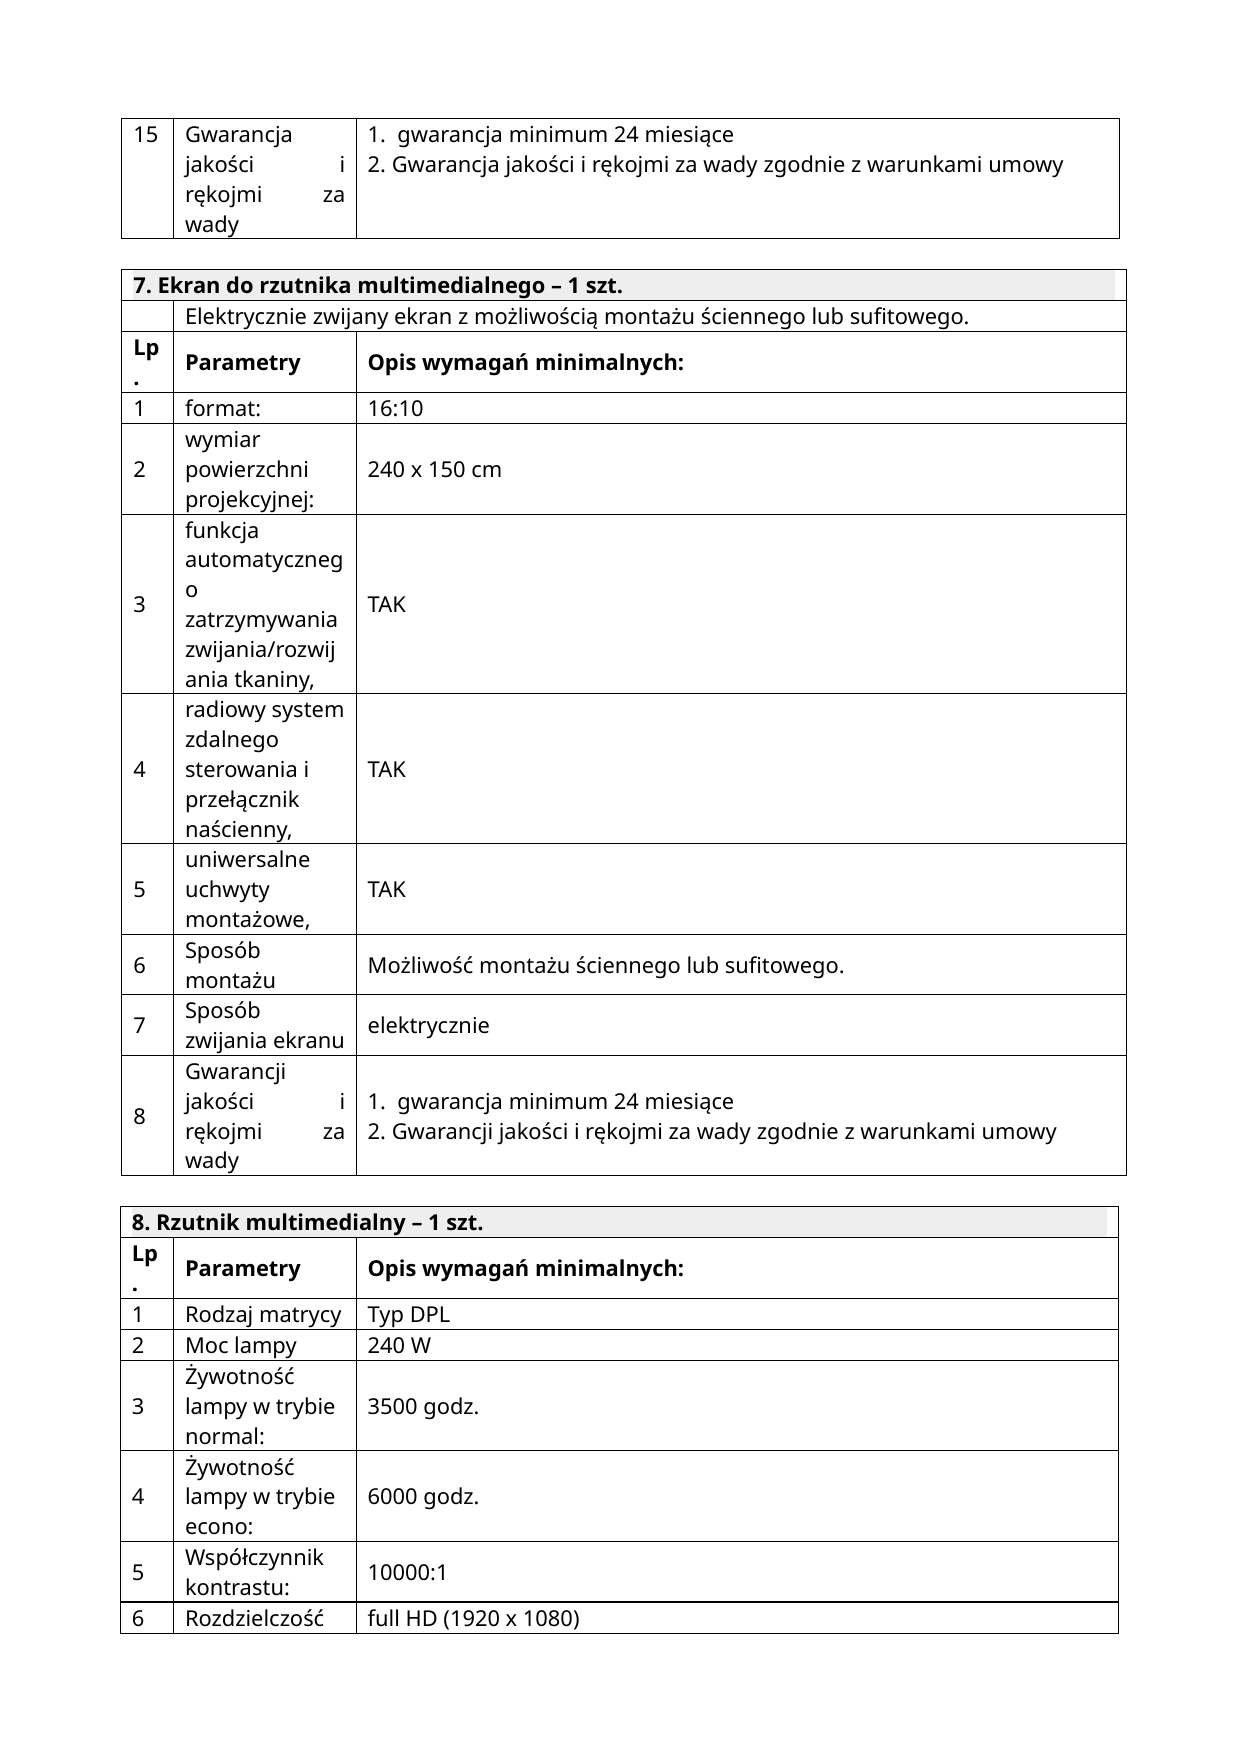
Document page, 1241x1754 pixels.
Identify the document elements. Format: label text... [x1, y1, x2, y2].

table_cell 4 [122, 694, 173, 843]
table_cell [122, 301, 173, 331]
table_cell Gwarancja jakości i rękojmi za wady [174, 119, 356, 238]
table_cell 3 [122, 515, 173, 693]
table_cell Elektrycznie zwijany ekran z możliwością montażu ściennego lub sufitowego. [174, 301, 1126, 331]
table_cell Lp. [121, 1238, 173, 1297]
table_cell Żywotność lampy w trybie normal: [174, 1361, 356, 1450]
table_cell 1. gwarancja minimum 24 miesiące 2. Gwarancji jakości i rękojmi za wady zgodnie z warunkami umowy [357, 1056, 1126, 1175]
table_cell 15 [122, 119, 173, 238]
table_cell TAK [357, 694, 1126, 843]
table_cell full HD (1920 x 1080) [357, 1603, 1118, 1633]
table_cell TAK [357, 844, 1126, 934]
table_cell 6 [121, 1603, 173, 1633]
table_cell 3500 godz. [357, 1361, 1118, 1450]
table_cell 1 [122, 393, 173, 423]
table_cell wymiar powierzchni projekcyjnej: [174, 424, 356, 513]
table_cell Rodzaj matrycy [174, 1299, 356, 1329]
table_cell 240 W [357, 1330, 1118, 1360]
table_cell Możliwość montażu ściennego lub sufitowego. [357, 935, 1126, 994]
table_cell 240 x 150 cm [357, 424, 1126, 513]
table_cell 6000 godz. [357, 1451, 1118, 1541]
table_cell Opis wymagań minimalnych: [357, 332, 1126, 392]
table_cell Współczynnik kontrastu: [174, 1542, 356, 1601]
table_cell elektrycznie [357, 995, 1126, 1055]
table_cell 3 [121, 1361, 173, 1450]
table_cell Żywotność lampy w trybie econo: [174, 1451, 356, 1541]
table_cell 8 [122, 1056, 173, 1175]
table_cell 16:10 [357, 393, 1126, 423]
table_cell Sposób zwijania ekranu [174, 995, 356, 1055]
table_cell 7 [122, 995, 173, 1055]
table_cell Moc lampy [174, 1330, 356, 1360]
table_cell 5 [121, 1542, 173, 1601]
table_cell Rozdzielczość [174, 1603, 356, 1633]
table_cell funkcja automatycznego zatrzymywania zwijania/rozwijania tkaniny, [174, 515, 356, 693]
table_cell TAK [357, 515, 1126, 693]
table_cell Parametry [174, 1238, 356, 1297]
table_cell Opis wymagań minimalnych: [357, 1238, 1118, 1297]
table_cell 4 [121, 1451, 173, 1541]
table_cell uniwersalne uchwyty montażowe, [174, 844, 356, 934]
table_cell 2 [122, 424, 173, 513]
table_cell 1. gwarancja minimum 24 miesiące 2. Gwarancja jakości i rękojmi za wady zgodnie z warunkami umowy [357, 119, 1119, 238]
table_cell 2 [121, 1330, 173, 1360]
table_cell Sposób montażu [174, 935, 356, 994]
table_cell 1 [121, 1299, 173, 1329]
table_cell radiowy system zdalnego sterowania i przełącznik naścienny, [174, 694, 356, 843]
table_cell Lp. [122, 332, 173, 392]
table_cell Parametry [174, 332, 356, 392]
table_cell Gwarancji jakości i rękojmi za wady [174, 1056, 356, 1175]
table_cell 10000:1 [357, 1542, 1118, 1601]
table_cell 5 [122, 844, 173, 934]
table_cell 6 [122, 935, 173, 994]
table_cell format: [174, 393, 356, 423]
table_cell Typ DPL [357, 1299, 1118, 1329]
